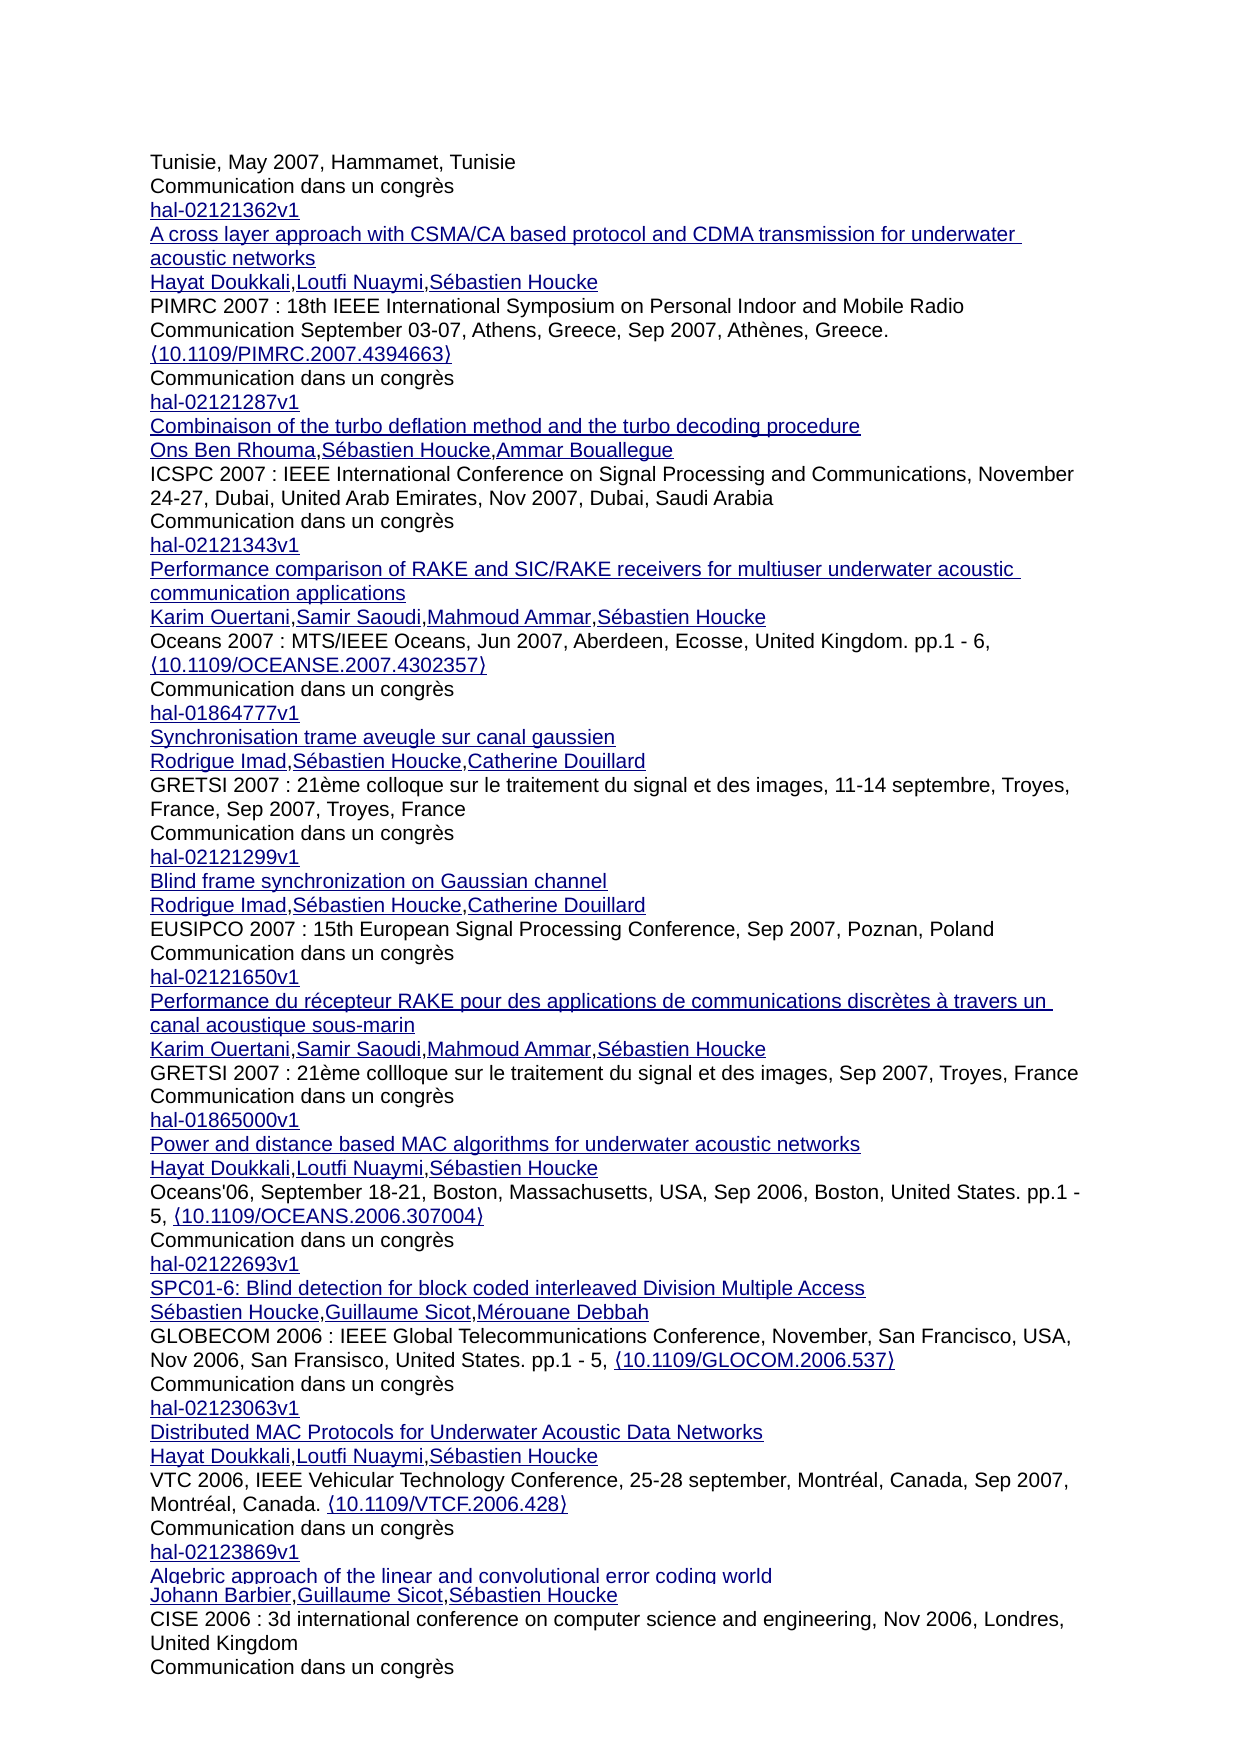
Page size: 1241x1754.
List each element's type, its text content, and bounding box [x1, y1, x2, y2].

table_cell Distributed MAC Protocols for Underwater Acoustic Data Networks Hayat Doukkali,Loutfi Nuaymi,Sébastien Houcke VTC 2006, IEEE Vehicular Technology Conference, 25-28 september, Montréal, Canada, Sep 2007, Montréal, Canada. ⟨10.1109/VTCF.2006.428⟩ Communication dans un congrès hal-02123869v1 [150, 1420, 1090, 1563]
table_cell Tunisie, May 2007, Hammamet, Tunisie Communication dans un congrès hal-02121362v1 [150, 150, 1090, 222]
table_cell Synchronisation trame aveugle sur canal gaussien Rodrigue Imad,Sébastien Houcke,Catherine Douillard GRETSI 2007 : 21ème colloque sur le traitement du signal et des images, 11-14 septembre, Troyes, France, Sep 2007, Troyes, France Communication dans un congrès hal-02121299v1 [150, 725, 1090, 869]
table_cell SPC01-6: Blind detection for block coded interleaved Division Multiple Access Sébastien Houcke,Guillaume Sicot,Mérouane Debbah GLOBECOM 2006 : IEEE Global Telecommunications Conference, November, San Francisco, USA, Nov 2006, San Fransisco, United States. pp.1 - 5, ⟨10.1109/GLOCOM.2006.537⟩ Communication dans un congrès hal-02123063v1 [150, 1276, 1090, 1420]
table_cell Blind frame synchronization on Gaussian channel Rodrigue Imad,Sébastien Houcke,Catherine Douillard EUSIPCO 2007 : 15th European Signal Processing Conference, Sep 2007, Poznan, Poland Communication dans un congrès hal-02121650v1 [150, 869, 1090, 988]
table_cell Performance comparison of RAKE and SIC/RAKE receivers for multiuser underwater acoustic communication applications Karim Ouertani,Samir Saoudi,Mahmoud Ammar,Sébastien Houcke Oceans 2007 : MTS/IEEE Oceans, Jun 2007, Aberdeen, Ecosse, United Kingdom. pp.1 - 6, ⟨10.1109/OCEANSE.2007.4302357⟩ Communication dans un congrès hal-01864777v1 [150, 557, 1090, 725]
table_cell Combinaison of the turbo deflation method and the turbo decoding procedure Ons Ben Rhouma,Sébastien Houcke,Ammar Bouallegue ICSPC 2007 : IEEE International Conference on Signal Processing and Communications, November 24-27, Dubai, United Arab Emirates, Nov 2007, Dubai, Saudi Arabia Communication dans un congrès hal-02121343v1 [150, 414, 1090, 557]
table_cell Algebric approach of the linear and convolutional error coding world Johann Barbier,Guillaume Sicot,Sébastien Houcke CISE 2006 : 3d international conference on computer science and engineering, Nov 2006, Londres, United Kingdom Communication dans un congrès [150, 1564, 1090, 1679]
table_cell A cross layer approach with CSMA/CA based protocol and CDMA transmission for underwater acoustic networks Hayat Doukkali,Loutfi Nuaymi,Sébastien Houcke PIMRC 2007 : 18th IEEE International Symposium on Personal Indoor and Mobile Radio Communication September 03-07, Athens, Greece, Sep 2007, Athènes, Greece. ⟨10.1109/PIMRC.2007.4394663⟩ Communication dans un congrès hal-02121287v1 [150, 222, 1090, 413]
table_cell Power and distance based MAC algorithms for underwater acoustic networks Hayat Doukkali,Loutfi Nuaymi,Sébastien Houcke Oceans'06, September 18-21, Boston, Massachusetts, USA, Sep 2006, Boston, United States. pp.1 - 5, ⟨10.1109/OCEANS.2006.307004⟩ Communication dans un congrès hal-02122693v1 [150, 1132, 1090, 1276]
table_cell Performance du récepteur RAKE pour des applications de communications discrètes à travers un canal acoustique sous-marin Karim Ouertani,Samir Saoudi,Mahmoud Ammar,Sébastien Houcke GRETSI 2007 : 21ème collloque sur le traitement du signal et des images, Sep 2007, Troyes, France Communication dans un congrès hal-01865000v1 [150, 989, 1090, 1132]
